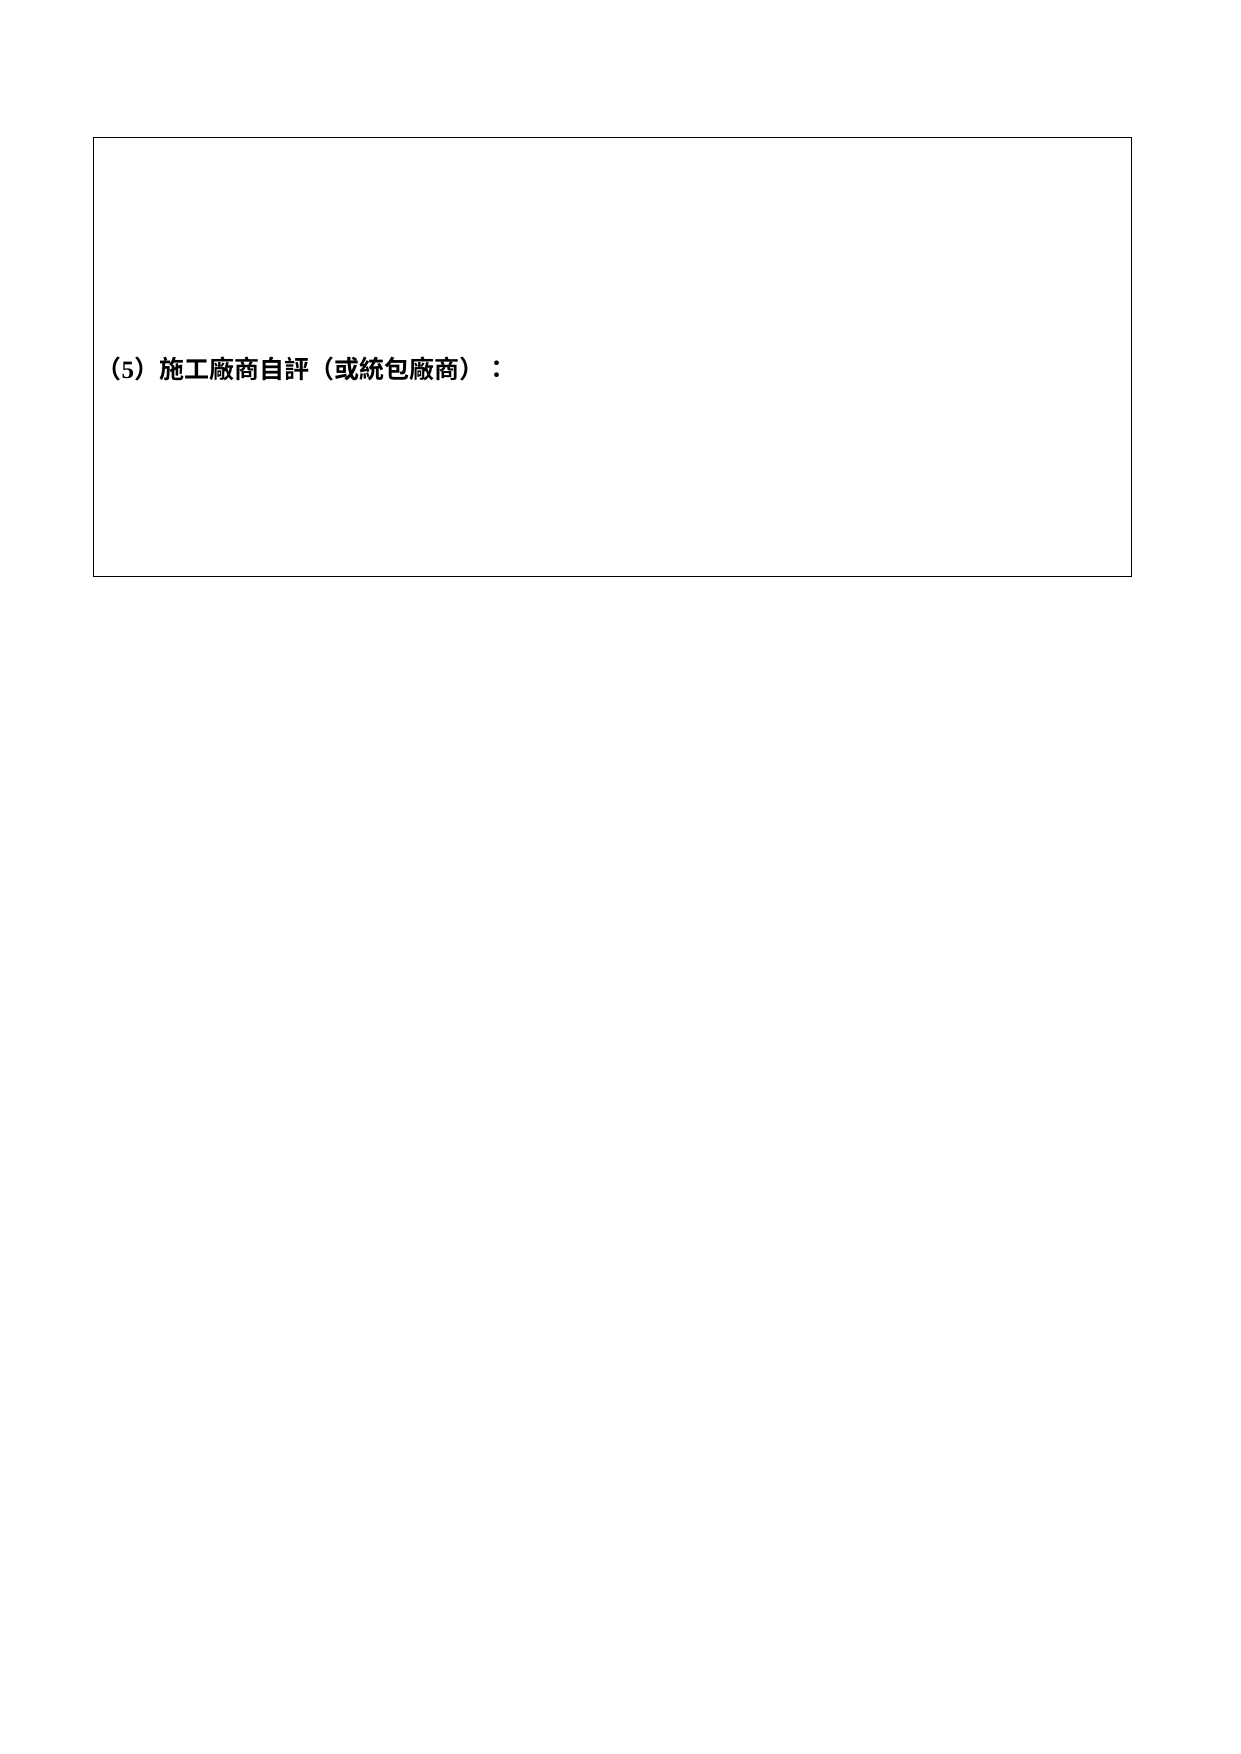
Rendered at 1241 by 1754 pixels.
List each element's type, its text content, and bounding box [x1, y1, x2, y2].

table_cell （5）施工廠商自評（或統包廠商）： [94, 138, 1131, 576]
